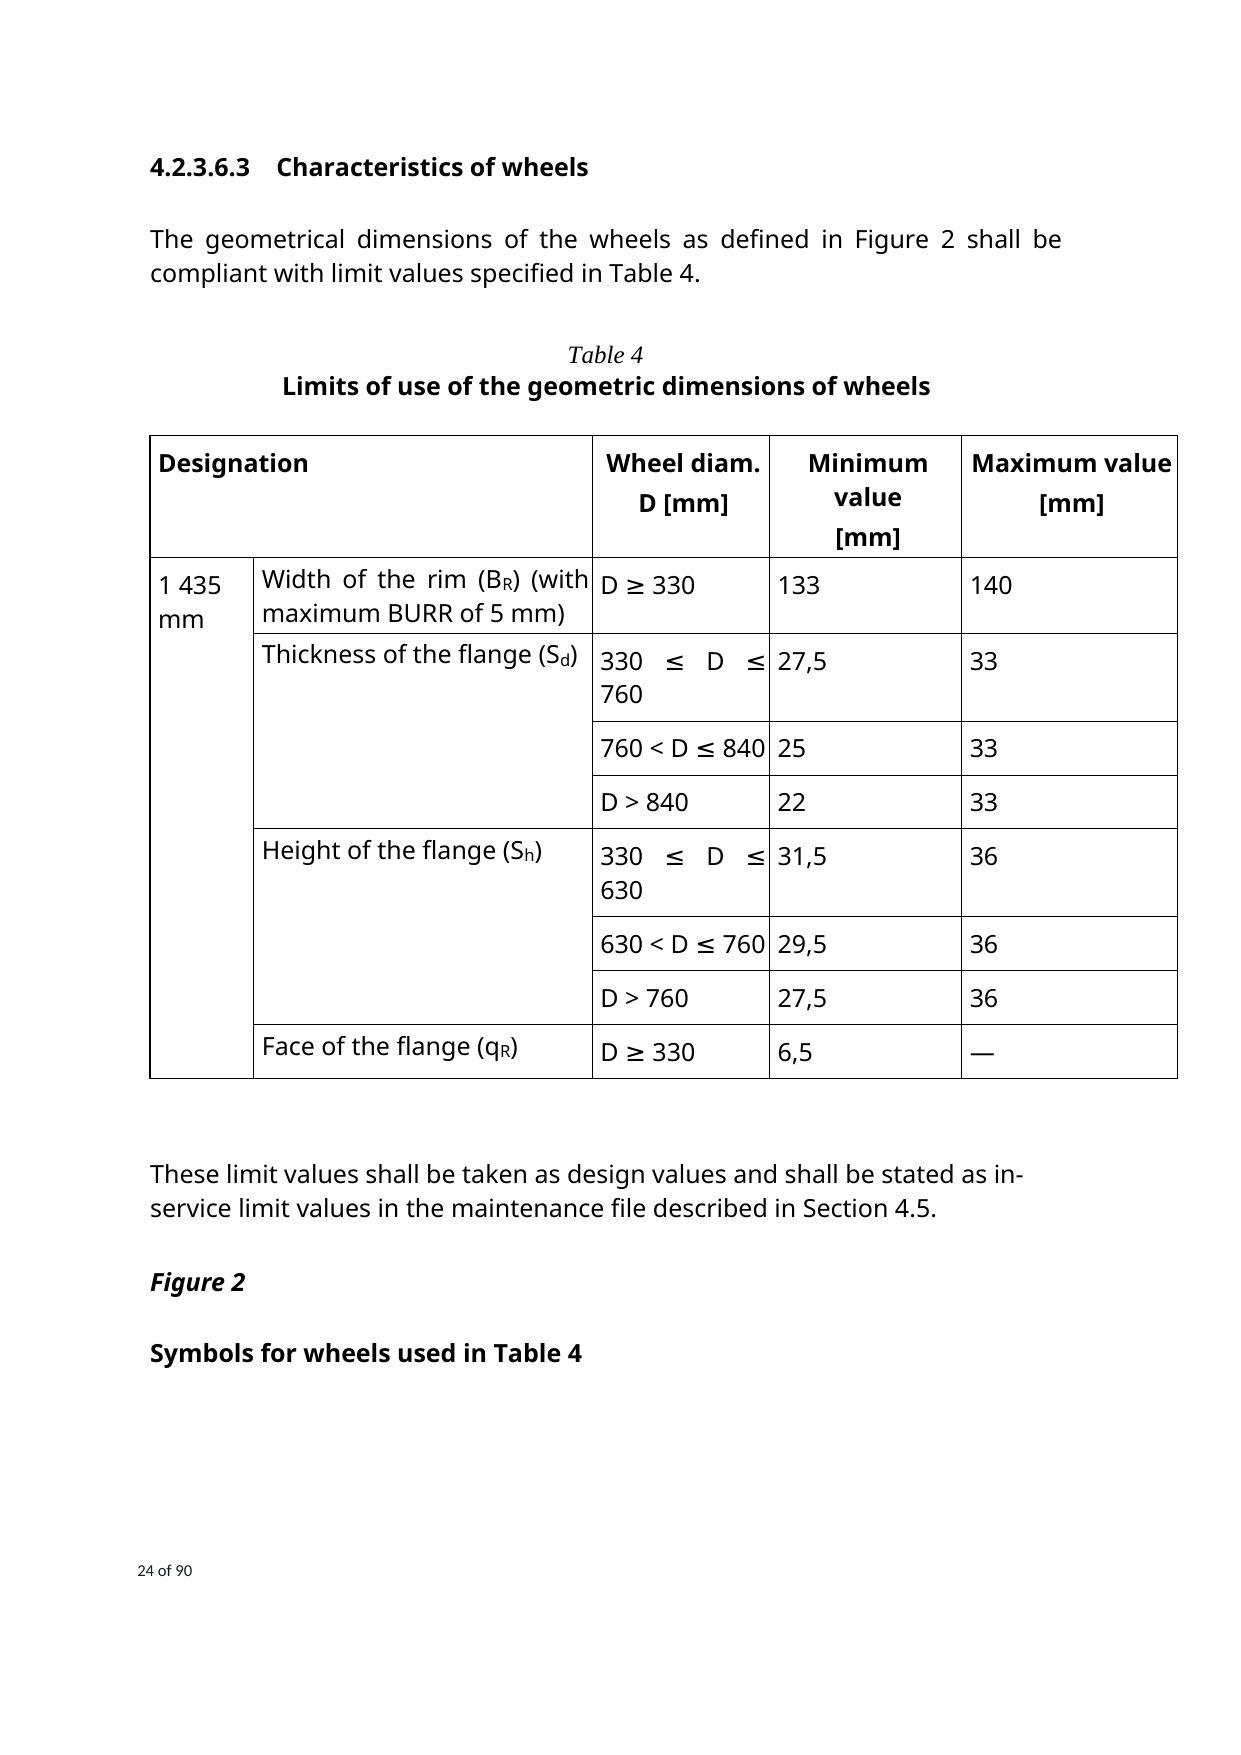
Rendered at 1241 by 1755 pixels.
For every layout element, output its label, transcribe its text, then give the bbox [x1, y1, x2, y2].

table_cell 33 [962, 634, 1177, 721]
table_cell 133 [770, 558, 961, 633]
text The geometrical dimensions of the wheels as defined in Figure 2 shall be compliant with limit values specified in Table 4. [150, 222, 1063, 290]
table_cell 630 < D ≤ 760 [593, 917, 769, 970]
table_cell D ≥ 330 [593, 1025, 769, 1078]
table_cell 33 [962, 776, 1177, 828]
table_cell Face of the flange (qR) [254, 1025, 592, 1078]
table_cell 760 < D ≤ 840 [593, 722, 769, 774]
text These limit values shall be taken as design values and shall be stated as in-service limit values in the maintenance file described in Section 4.5. [150, 1157, 1063, 1225]
table_cell 36 [962, 829, 1177, 916]
title Limits of use of the geometric dimensions of wheels [150, 369, 1063, 403]
table_cell 27,5 [770, 634, 961, 721]
table_header Wheel diam. D [mm] [593, 436, 769, 557]
table_header Minimum value [mm] [770, 436, 961, 557]
table_cell 330 ≤ D ≤ 760 [593, 634, 769, 721]
table_cell D > 840 [593, 776, 769, 828]
table_cell 6,5 [770, 1025, 961, 1078]
title Table 4 [150, 336, 1063, 369]
table_cell 1 435 mm [151, 558, 253, 1078]
table_cell 33 [962, 722, 1177, 774]
table_cell 22 [770, 776, 961, 828]
table_cell 36 [962, 917, 1177, 970]
table_cell 31,5 [770, 829, 961, 916]
list Characteristics of wheels [150, 150, 1063, 184]
table_cell D > 760 [593, 971, 769, 1024]
table_cell — [962, 1025, 1177, 1078]
table_cell 140 [962, 558, 1177, 633]
text Figure 2 [150, 1264, 1063, 1298]
table_cell Thickness of the flange (Sd) [254, 634, 592, 828]
text Symbols for wheels used in Table 4 [150, 1336, 1063, 1370]
table_cell D ≥ 330 [593, 558, 769, 633]
table_cell Height of the flange (Sh) [254, 829, 592, 1024]
table_cell 25 [770, 722, 961, 774]
table_cell 36 [962, 971, 1177, 1024]
table_cell 330 ≤ D ≤ 630 [593, 829, 769, 916]
table_cell 27,5 [770, 971, 961, 1024]
table_cell Width of the rim (BR) (with maximum BURR of 5 mm) [254, 558, 592, 633]
table_header Designation [151, 436, 592, 557]
table_header Maximum value [mm] [962, 436, 1177, 557]
table_cell 29,5 [770, 917, 961, 970]
